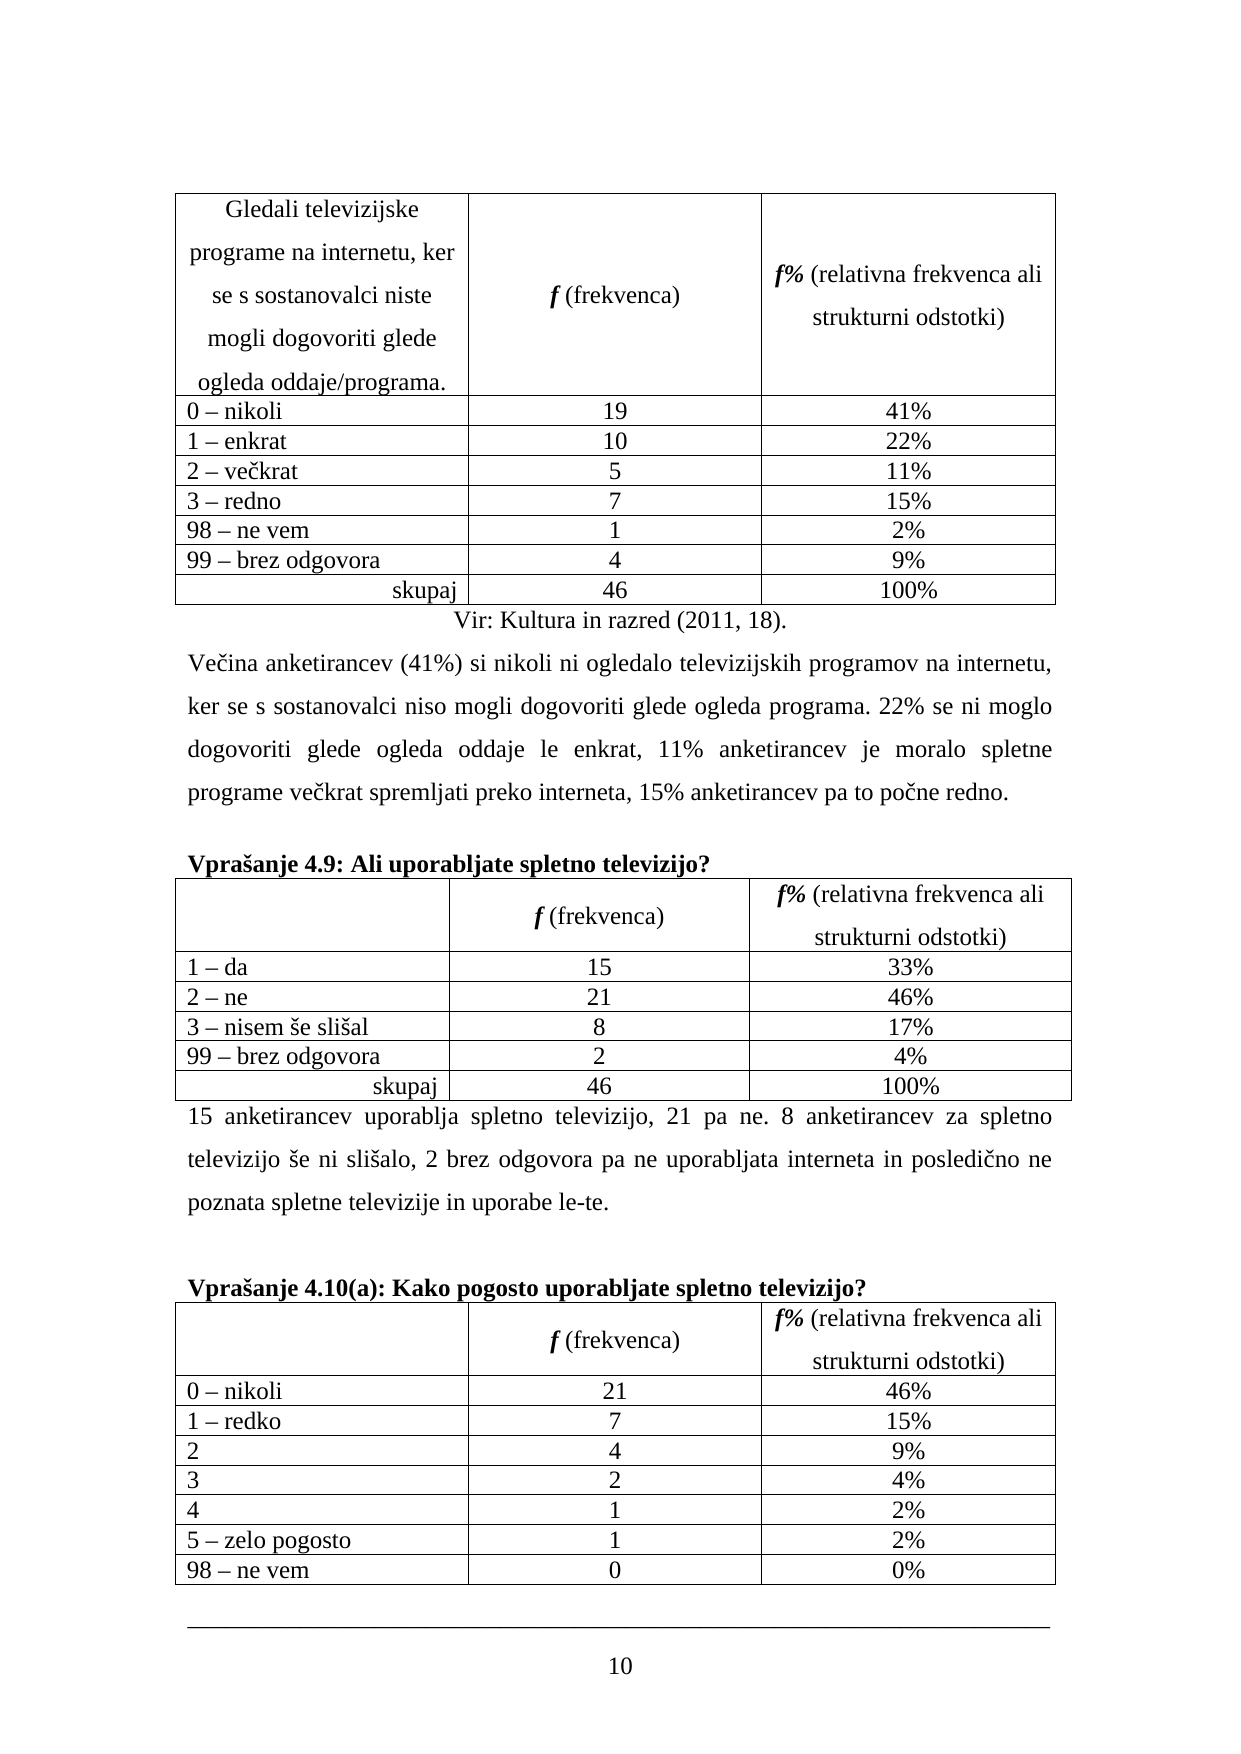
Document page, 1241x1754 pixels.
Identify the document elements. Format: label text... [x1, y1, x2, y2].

table_cell 2% [762, 1525, 1055, 1554]
table_cell 5 – zelo pogosto [176, 1525, 468, 1554]
table_cell 0% [762, 1555, 1055, 1584]
table_header Gledali televizijske programe na internetu, ker se s sostanovalci niste mogli dogovoriti glede ogleda oddaje/programa. [176, 194, 468, 395]
table_cell 7 [469, 486, 761, 514]
table_cell 15 [450, 952, 749, 981]
text 15 anketirancev uporablja spletno televizijo, 21 pa ne. 8 anketirancev za spletno televizijo še ni slišalo, 2 brez odgovora pa ne uporabljata interneta in posledično ne poznata spletne televizije in uporabe le-te. [187, 1101, 1053, 1216]
table_header [176, 879, 449, 951]
text Vprašanje 4.9: Ali uporabljate spletno televizijo? [187, 849, 1053, 878]
table_cell 0 [469, 1555, 761, 1584]
table_cell 2 [469, 1466, 761, 1494]
table_cell 98 – ne vem [176, 1555, 468, 1584]
table_cell 1 [469, 516, 761, 544]
table_cell 2 – večkrat [176, 456, 468, 485]
table_cell 9% [762, 545, 1055, 574]
text Vir: Kultura in razred (2011, 18). [187, 605, 1053, 634]
table_header f% (relativna frekvenca ali strukturni odstotki) [762, 1303, 1055, 1375]
table_cell 100% [762, 575, 1055, 604]
table_cell 33% [750, 952, 1071, 981]
table_cell 46% [762, 1376, 1055, 1405]
table_cell 46% [750, 982, 1071, 1011]
table_cell 4 [469, 545, 761, 574]
table_cell 4 [176, 1495, 468, 1524]
table_cell 4 [469, 1436, 761, 1464]
table_cell 98 – ne vem [176, 516, 468, 544]
table_header f% (relativna frekvenca ali strukturni odstotki) [750, 879, 1071, 951]
table_cell 41% [762, 396, 1055, 425]
table_cell 21 [450, 982, 749, 1011]
table_cell 46 [450, 1071, 749, 1100]
table_cell 2% [762, 516, 1055, 544]
table_cell 2 [176, 1436, 468, 1464]
table_cell 99 – brez odgovora [176, 545, 468, 574]
table_header f (frekvenca) [469, 194, 761, 395]
table_cell 10 [469, 426, 761, 455]
table_cell 2% [762, 1495, 1055, 1524]
table_cell 9% [762, 1436, 1055, 1464]
table_cell 46 [469, 575, 761, 604]
table_cell 99 – brez odgovora [176, 1041, 449, 1070]
table_cell 7 [469, 1406, 761, 1435]
table_cell 4% [750, 1041, 1071, 1070]
table_cell 0 – nikoli [176, 396, 468, 425]
table_cell 1 – redko [176, 1406, 468, 1435]
table_header f (frekvenca) [450, 879, 749, 951]
table_header f (frekvenca) [469, 1303, 761, 1375]
table_cell 2 – ne [176, 982, 449, 1011]
table_cell 100% [750, 1071, 1071, 1100]
table_cell 5 [469, 456, 761, 485]
table_cell 3 – redno [176, 486, 468, 514]
table_cell 17% [750, 1012, 1071, 1040]
table_cell 1 [469, 1525, 761, 1554]
table_cell 1 [469, 1495, 761, 1524]
table_header f% (relativna frekvenca ali strukturni odstotki) [762, 194, 1055, 395]
table_cell 21 [469, 1376, 761, 1405]
table_cell 1 – da [176, 952, 449, 981]
table_cell 2 [450, 1041, 749, 1070]
table_cell skupaj [176, 1071, 449, 1100]
table_cell 3 – nisem še slišal [176, 1012, 449, 1040]
table_cell 1 – enkrat [176, 426, 468, 455]
table_cell 8 [450, 1012, 749, 1040]
table_cell 3 [176, 1466, 468, 1494]
table_cell 0 – nikoli [176, 1376, 468, 1405]
table_cell skupaj [176, 575, 468, 604]
table_cell 15% [762, 486, 1055, 514]
table_cell 15% [762, 1406, 1055, 1435]
text Vprašanje 4.10(a): Kako pogosto uporabljate spletno televizijo? [187, 1273, 1053, 1302]
table_cell 19 [469, 396, 761, 425]
text Večina anketirancev (41%) si nikoli ni ogledalo televizijskih programov na internetu, ker se s sostanovalci niso mogli dogovoriti glede ogleda programa. 22% se ni moglo dogovoriti glede ogleda oddaje le enkrat, 11% anketirancev je moralo spletne programe večkrat spremljati preko interneta, 15% anketirancev pa to počne redno. [187, 648, 1053, 806]
table_cell 4% [762, 1466, 1055, 1494]
table_header [176, 1303, 468, 1375]
table_cell 22% [762, 426, 1055, 455]
table_cell 11% [762, 456, 1055, 485]
